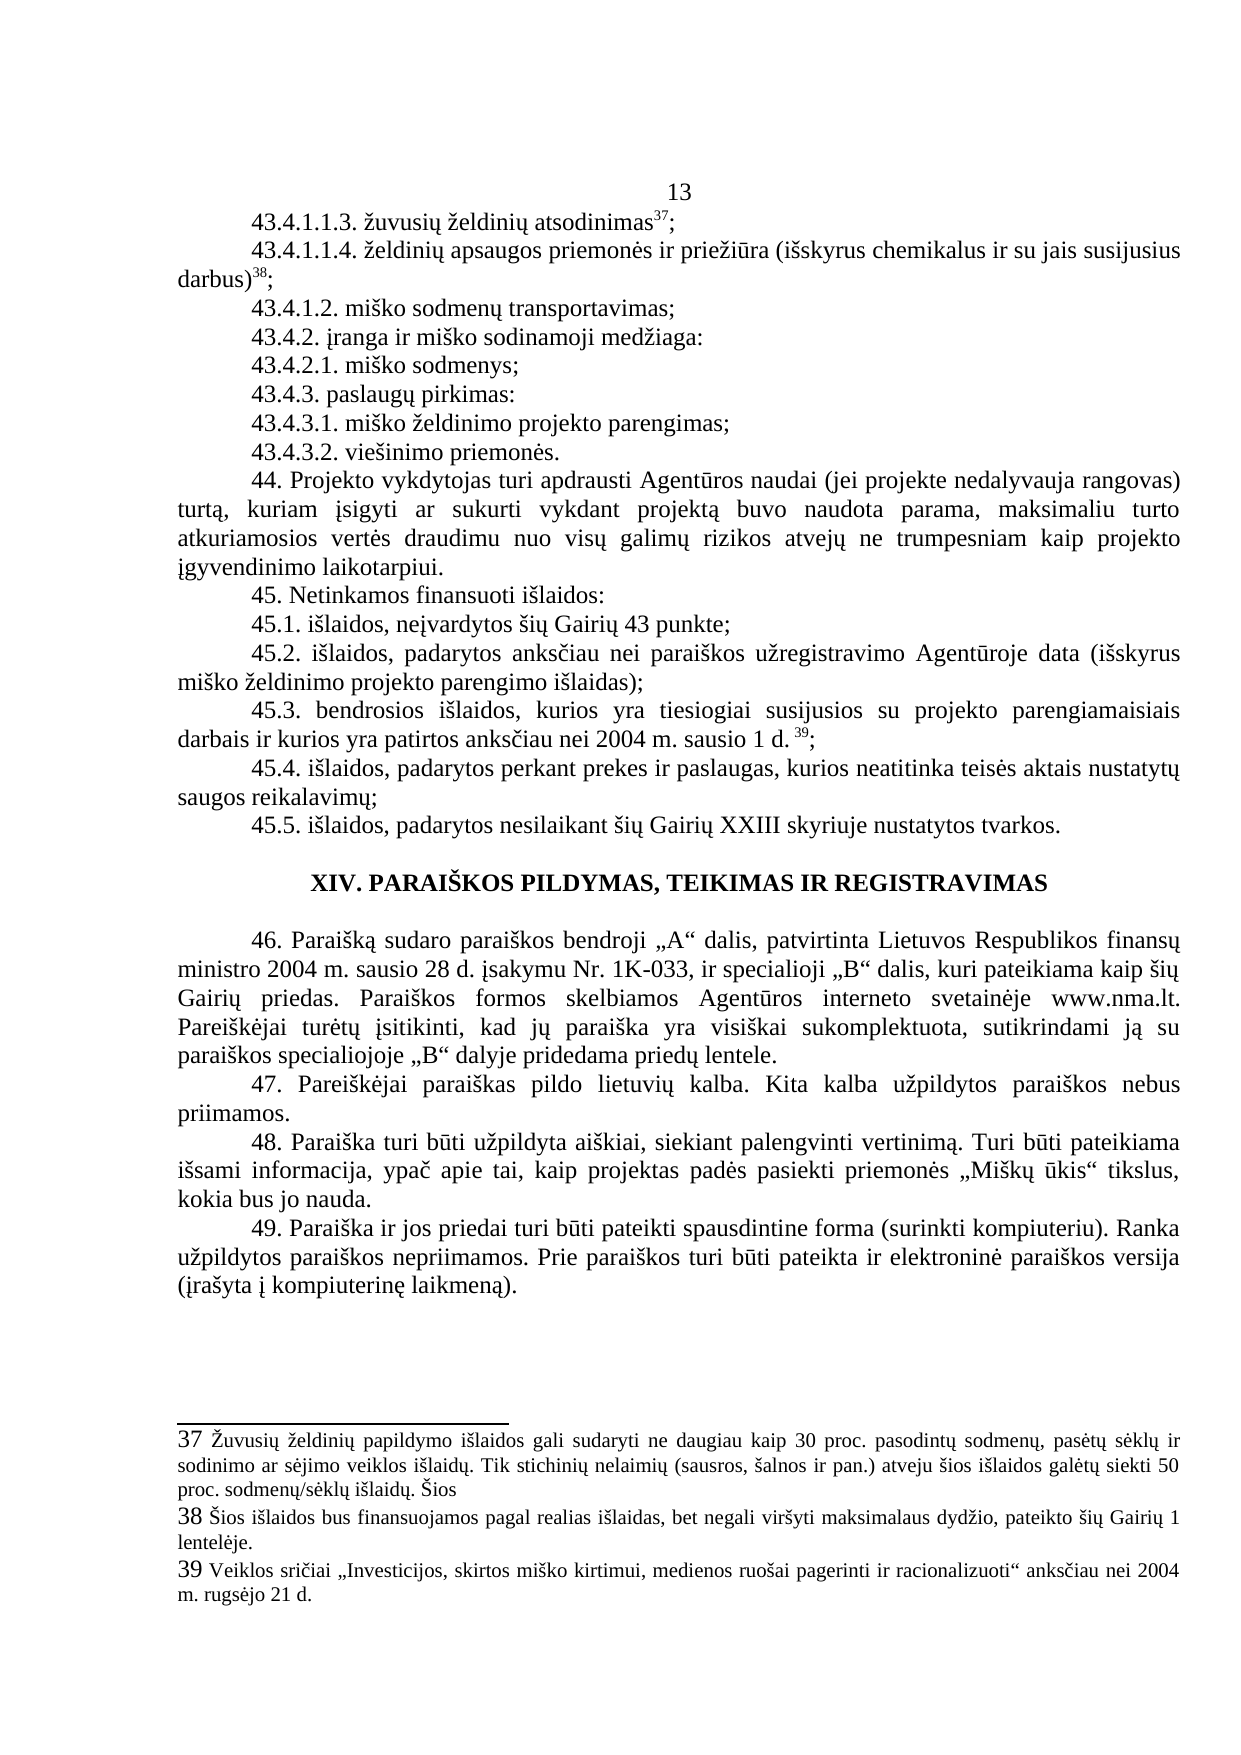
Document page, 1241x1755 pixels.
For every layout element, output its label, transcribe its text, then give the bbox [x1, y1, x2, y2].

text 45.3. bendrosios išlaidos, kurios yra tiesiogiai susijusios su projekto parengiamaisiais darbais ir kurios yra patirtos anksčiau nei 2004 m. sausio 1 d. ; [177, 695, 1181, 753]
text 47. Pareiškėjai paraiškas pildo lietuvių kalba. Kita kalba užpildytos paraiškos nebus priimamos. [177, 1069, 1181, 1127]
text Šios išlaidos bus finansuojamos pagal realias išlaidas, bet negali viršyti maksimalaus dydžio, pateikto šių Gairių 1 lentelėje. [177, 1501, 1181, 1554]
text 43.4.2. įranga ir miško sodinamoji medžiaga: [177, 322, 1181, 350]
text 45. Netinkamos finansuoti išlaidos: [177, 580, 1181, 609]
text 43.4.1.1.3. žuvusių želdinių atsodinimas; [177, 207, 1181, 235]
text 45.1. išlaidos, neįvardytos šių Gairių 43 punkte; [177, 609, 1181, 638]
text Žuvusių želdinių papildymo išlaidos gali sudaryti ne daugiau kaip 30 proc. pasodintų sodmenų, pasėtų sėklų ir sodinimo ar sėjimo veiklos išlaidų. Tik stichinių nelaimių (sausros, šalnos ir pan.) atveju šios išlaidos galėtų siekti 50 proc. sodmenų/sėklų išlaidų. Šios [177, 1424, 1181, 1501]
text 43.4.1.1.4. želdinių apsaugos priemonės ir priežiūra (išskyrus chemikalus ir su jais susijusius darbus); [177, 235, 1181, 293]
text 44. Projekto vykdytojas turi apdrausti Agentūros naudai (jei projekte nedalyvauja rangovas) turtą, kuriam įsigyti ar sukurti vykdant projektą buvo naudota parama, maksimaliu turto atkuriamosios vertės draudimu nuo visų galimų rizikos atvejų ne trumpesniam kaip projekto įgyvendinimo laikotarpiui. [177, 465, 1181, 580]
text 43.4.1.2. miško sodmenų transportavimas; [177, 293, 1181, 322]
text Veiklos sričiai „Investicijos, skirtos miško kirtimui, medienos ruošai pagerinti ir racionalizuoti“ anksčiau nei 2004 m. rugsėjo 21 d. [177, 1554, 1181, 1606]
text 49. Paraiška ir jos priedai turi būti pateikti spausdintine forma (surinkti kompiuteriu). Ranka užpildytos paraiškos nepriimamos. Prie paraiškos turi būti pateikta ir elektroninė paraiškos versija (įrašyta į kompiuterinę laikmeną). [177, 1213, 1181, 1299]
text 43.4.3.2. viešinimo priemonės. [177, 437, 1181, 465]
text 48. Paraiška turi būti užpildyta aiškiai, siekiant palengvinti vertinimą. Turi būti pateikiama išsami informacija, ypač apie tai, kaip projektas padės pasiekti priemonės „Miškų ūkis“ tikslus, kokia bus jo nauda. [177, 1127, 1181, 1213]
text 45.2. išlaidos, padarytos anksčiau nei paraiškos užregistravimo Agentūroje data (išskyrus miško želdinimo projekto parengimo išlaidas); [177, 638, 1181, 695]
text 45.5. išlaidos, padarytos nesilaikant šių Gairių XXIII skyriuje nustatytos tvarkos. [177, 810, 1181, 839]
text 43.4.3. paslaugų pirkimas: [177, 379, 1181, 408]
text 46. Paraišką sudaro paraiškos bendroji „A“ dalis, patvirtinta Lietuvos Respublikos finansų ministro 2004 m. sausio 28 d. įsakymu Nr. 1K-033, ir specialioji „B“ dalis, kuri pateikiama kaip šių Gairių priedas. Paraiškos formos skelbiamos Agentūros interneto svetainėje www.nma.lt. Pareiškėjai turėtų įsitikinti, kad jų paraiška yra visiškai sukomplektuota, sutikrindami ją su paraiškos specialiojoje „B“ dalyje pridedama priedų lentele. [177, 925, 1181, 1069]
text 43.4.3.1. miško želdinimo projekto parengimas; [177, 408, 1181, 437]
text 45.4. išlaidos, padarytos perkant prekes ir paslaugas, kurios neatitinka teisės aktais nustatytų saugos reikalavimų; [177, 753, 1181, 810]
text 43.4.2.1. miško sodmenys; [177, 350, 1181, 379]
text XIV. PARAIŠKOS PILDYMAS, TEIKIMAS IR REGISTRAVIMAS [177, 868, 1181, 897]
